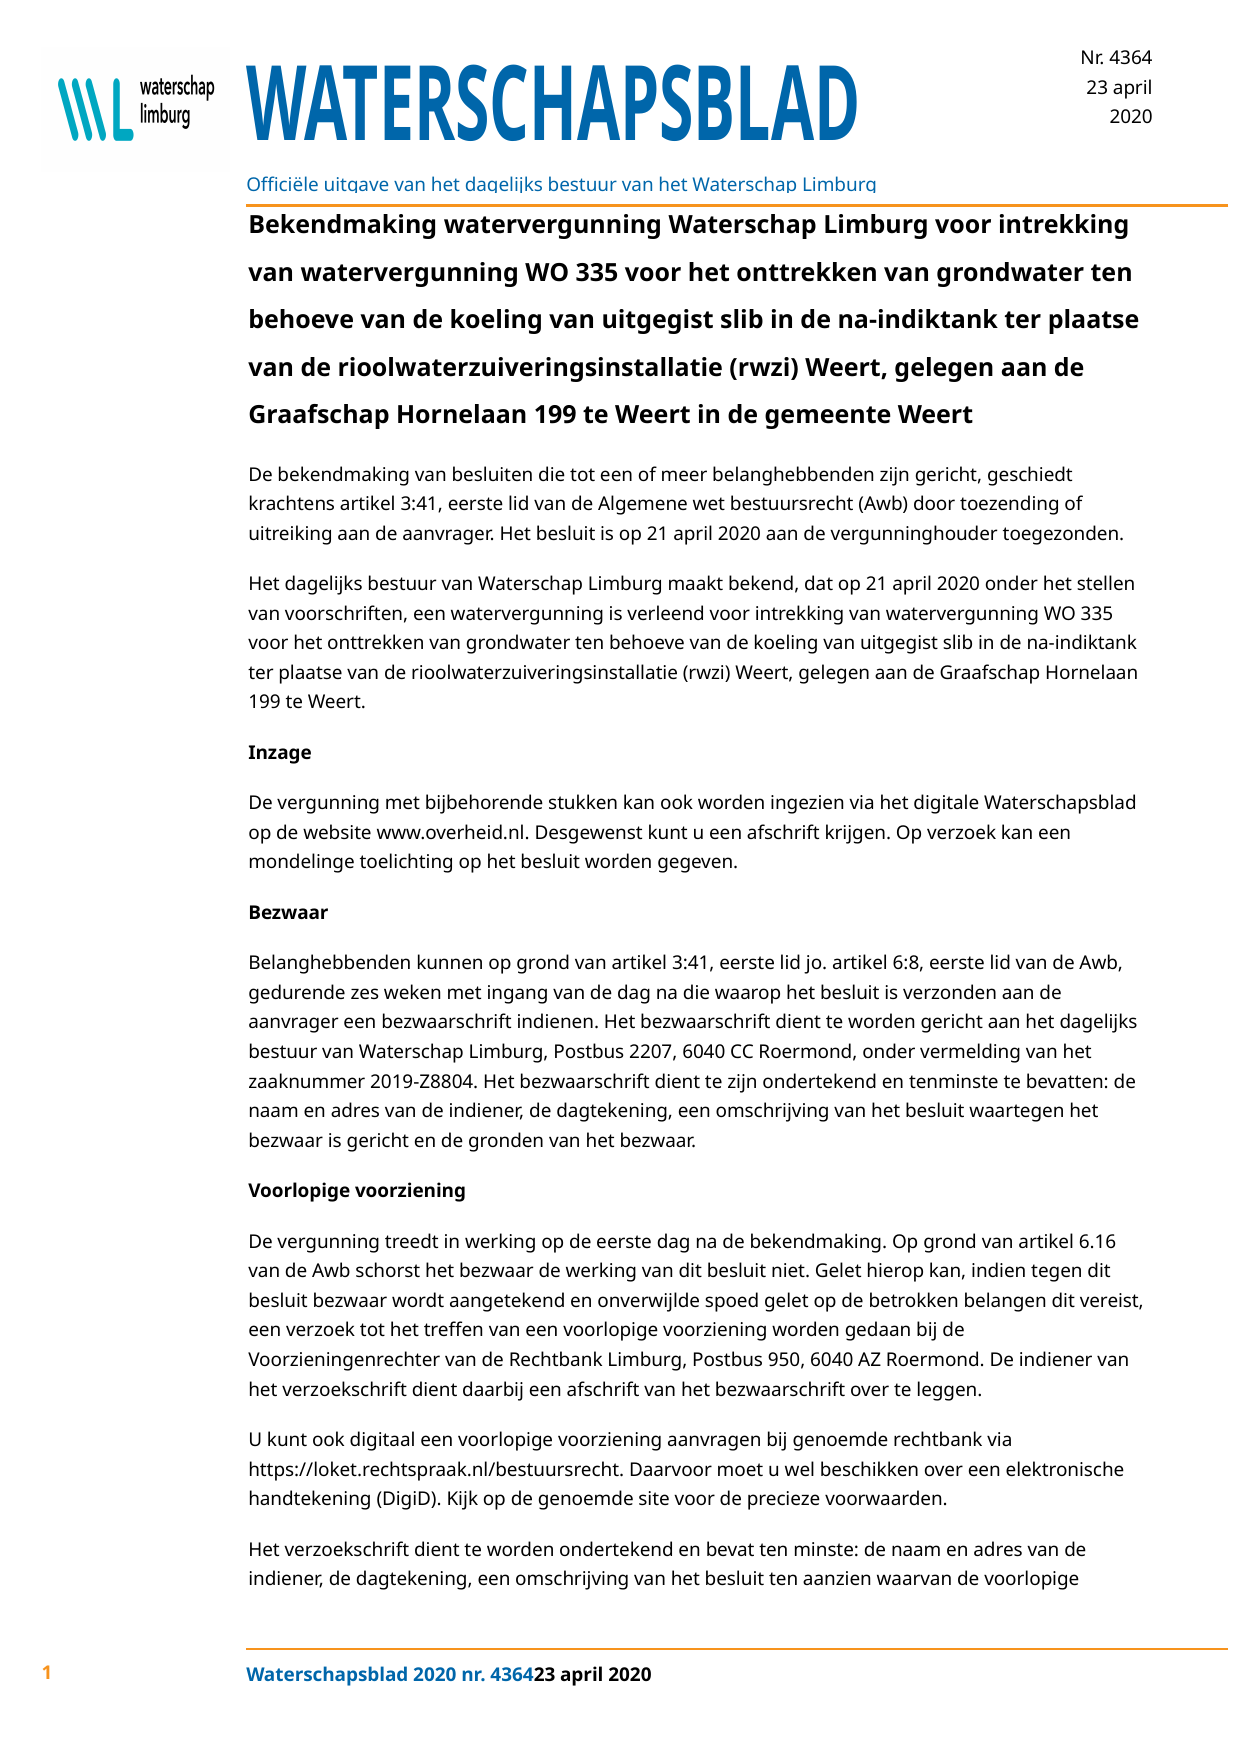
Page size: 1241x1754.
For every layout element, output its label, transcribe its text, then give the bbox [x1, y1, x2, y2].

text De bekendmaking van besluiten die tot een of meer belanghebbenden zijn gericht, geschiedt krachtens artikel 3:41, eerste lid van de Algemene wet bestuursrecht (Awb) door toezending of uitreiking aan de aanvrager. Het besluit is op 21 april 2020 aan de vergunninghouder toegezonden. [248, 461, 1152, 546]
text De vergunning met bijbehorende stukken kan ook worden ingezien via het digitale Waterschapsblad op de website www.overheid.nl. Desgewenst kunt u een afschrift krijgen. Op verzoek kan een mondelinge toelichting op het besluit worden gegeven. [248, 789, 1152, 874]
text De vergunning treedt in werking op de eerste dag na de bekendmaking. Op grond van artikel 6.16 van de Awb schorst het bezwaar de werking van dit besluit niet. Gelet hierop kan, indien tegen dit besluit bezwaar wordt aangetekend en onverwijlde spoed gelet op de betrokken belangen dit vereist, een verzoek tot het treffen van een voorlopige voorziening worden gedaan bij de Voorzieningenrechter van de Rechtbank Limburg, Postbus 950, 6040 AZ Roermond. De indiener van het verzoekschrift dient daarbij een afschrift van het bezwaarschrift over te leggen. [248, 1228, 1152, 1401]
text Het dagelijks bestuur van Waterschap Limburg maakt bekend, dat op 21 april 2020 onder het stellen van voorschriften, een watervergunning is verleend voor intrekking van watervergunning WO 335 voor het onttrekken van grondwater ten behoeve van de koeling van uitgegist slib in de na-indiktank ter plaatse van de rioolwaterzuiveringsinstallatie (rwzi) Weert, gelegen aan de Graafschap Hornelaan 199 te Weert. [248, 570, 1152, 714]
text Inzage [248, 739, 1152, 765]
text Het verzoekschrift dient te worden ondertekend en bevat ten minste: de naam en adres van de indiener, de dagtekening, een omschrijving van het besluit ten aanzien waarvan de voorlopige [248, 1536, 1152, 1591]
text U kunt ook digitaal een voorlopige voorziening aanvragen bij genoemde rechtbank via https://loket.rechtspraak.nl/bestuursrecht. Daarvoor moet u wel beschikken over een elektronische handtekening (DigiD). Kijk op de genoemde site voor de precieze voorwaarden. [248, 1426, 1152, 1511]
text Bekendmaking watervergunning Waterschap Limburg voor intrekking van watervergunning WO 335 voor het onttrekken van grondwater ten behoeve van de koeling van uitgegist slib in de na-indiktank ter plaatse van de rioolwaterzuiveringsinstallatie (rwzi) Weert, gelegen aan de Graafschap Hornelaan 199 te Weert in de gemeente Weert [248, 207, 1152, 431]
text Belanghebbenden kunnen op grond van artikel 3:41, eerste lid jo. artikel 6:8, eerste lid van de Awb, gedurende zes weken met ingang van de dag na die waarop het besluit is verzonden aan de aanvrager een bezwaarschrift indienen. Het bezwaarschrift dient te worden gericht aan het dagelijks bestuur van Waterschap Limburg, Postbus 2207, 6040 CC Roermond, onder vermelding van het zaaknummer 2019-Z8804. Het bezwaarschrift dient te zijn ondertekend en tenminste te bevatten: de naam en adres van de indiener, de dagtekening, een omschrijving van het besluit waartegen het bezwaar is gericht en de gronden van het bezwaar. [248, 949, 1152, 1153]
text Voorlopige voorziening [248, 1177, 1152, 1203]
picture [41, 47, 231, 172]
text Bezwaar [248, 899, 1152, 925]
